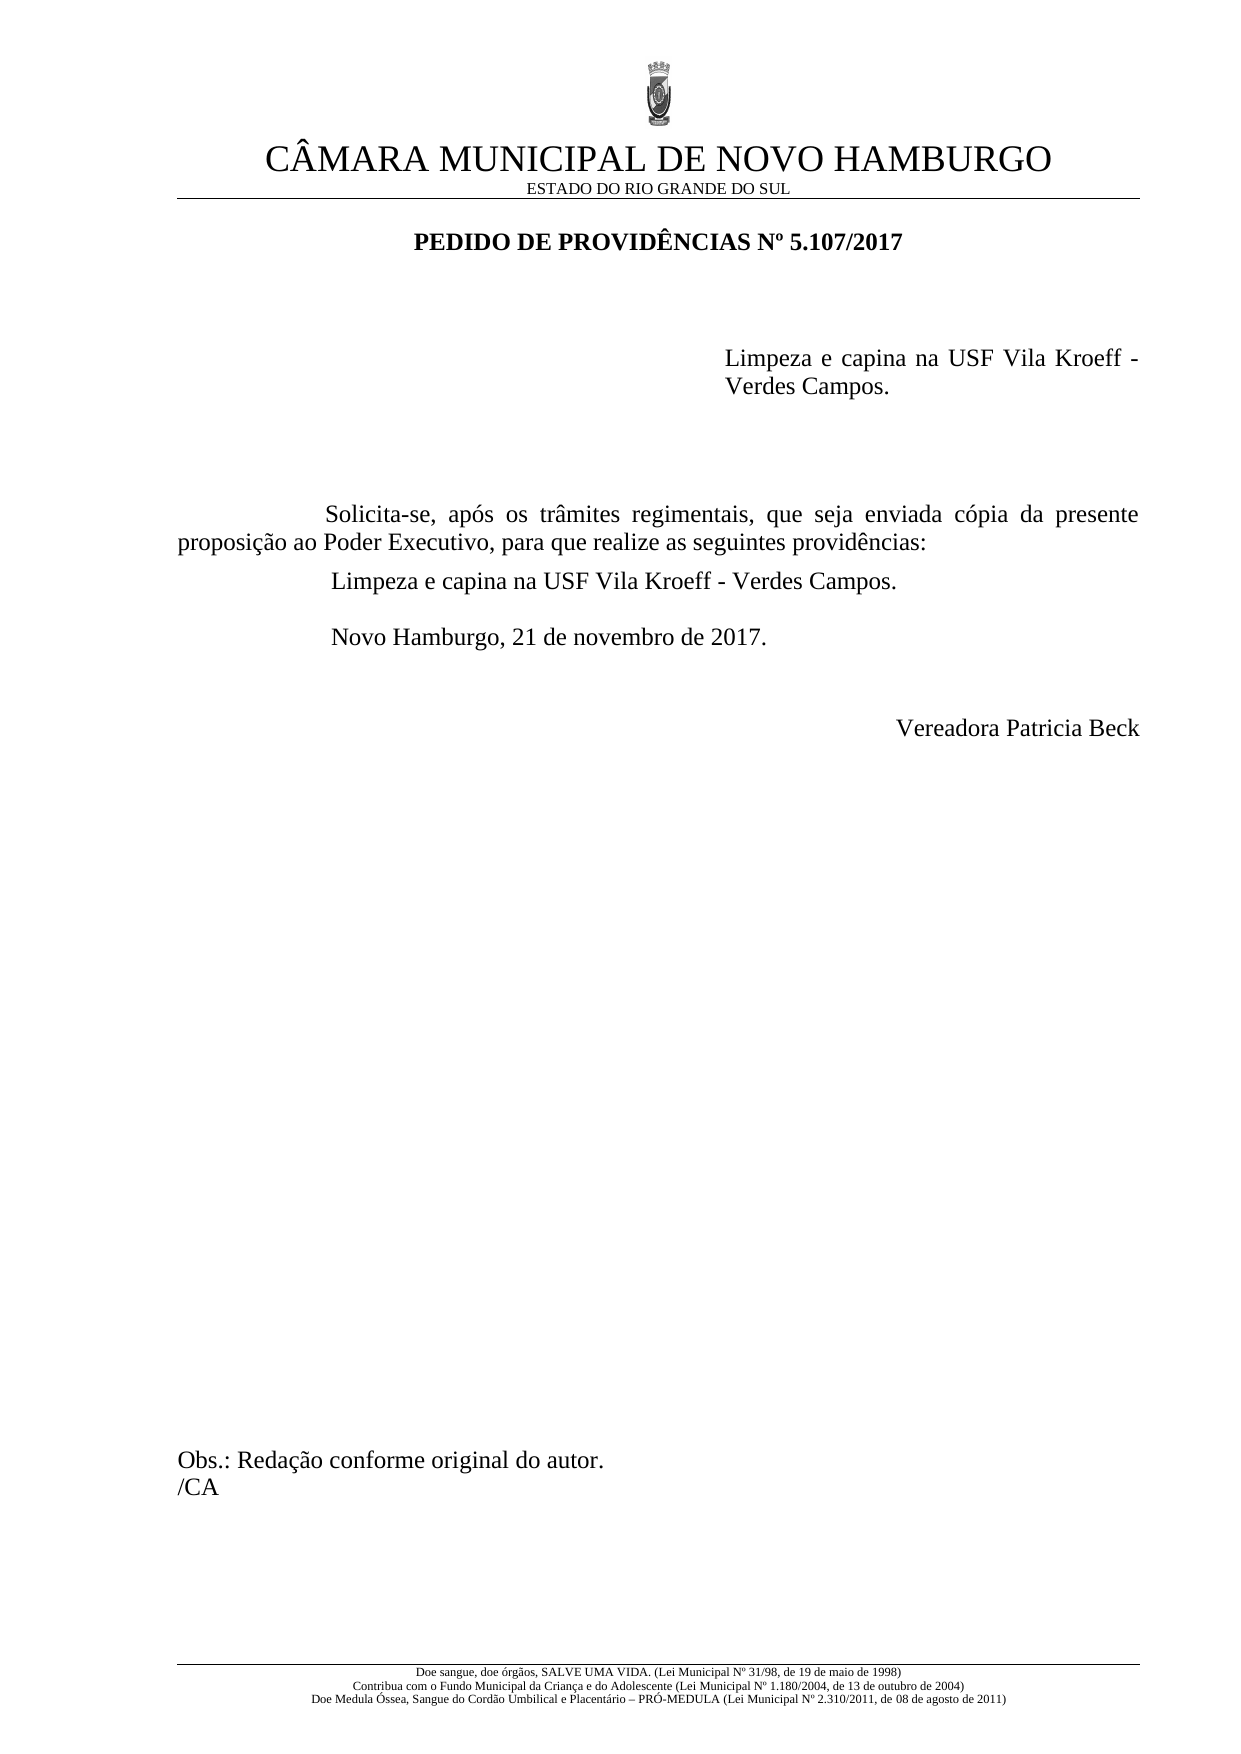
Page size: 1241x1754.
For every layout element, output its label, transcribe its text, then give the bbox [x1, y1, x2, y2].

text /CA [177, 1473, 1140, 1501]
text Vereadora Patricia Beck [177, 714, 1140, 741]
text Obs.: Redação conforme original do autor. [177, 1446, 1140, 1473]
text Novo Hamburgo, 21 de novembro de 2017. [183, 623, 1140, 651]
text PEDIDO DE PROVIDÊNCIAS Nº 5.107/2017 [177, 228, 1140, 256]
list Limpeza e capina na USF Vila Kroeff - Verdes Campos. [687, 344, 1140, 400]
text Solicita-se, após os trâmites regimentais, que seja enviada cópia da presente proposição ao Poder Executivo, para que realize as seguintes providências: [177, 500, 1140, 556]
text Limpeza e capina na USF Vila Kroeff - Verdes Campos. [183, 567, 1140, 595]
